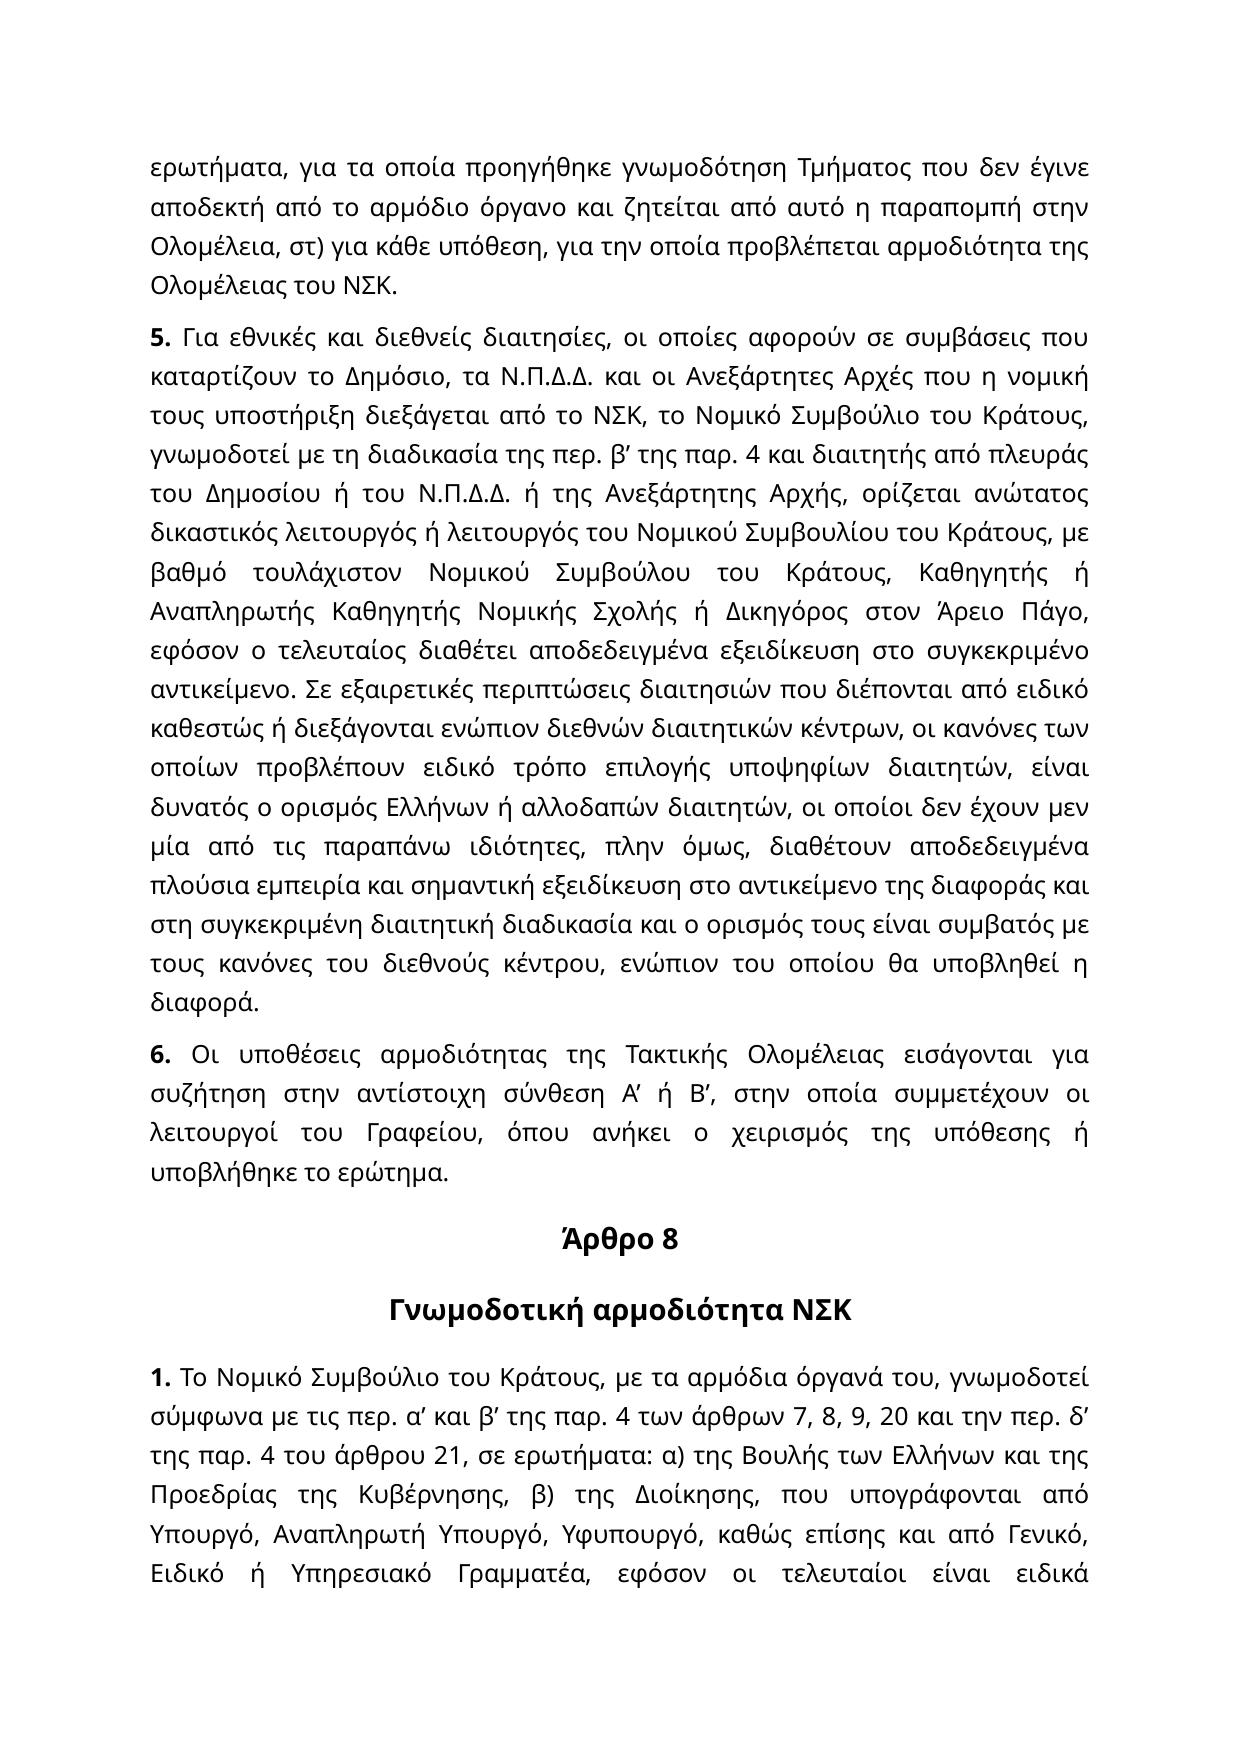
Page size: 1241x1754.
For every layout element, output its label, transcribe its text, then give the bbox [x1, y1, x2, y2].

text 6. Οι υποθέσεις αρμοδιότητας της Τακτικής Ολομέλειας εισάγονται για συζήτηση στην αντίστοιχη σύνθεση Α’ ή Β’, στην οποία συμμετέχουν οι λειτουργοί του Γραφείου, όπου ανήκει ο χειρισμός της υπόθεσης ή υποβλήθηκε το ερώτημα. [150, 1037, 1090, 1188]
text 5. Για εθνικές και διεθνείς διαιτησίες, οι οποίες αφορούν σε συμβάσεις που καταρτίζουν το Δημόσιο, τα Ν.Π.Δ.Δ. και οι Ανεξάρτητες Αρχές που η νομική τους υποστήριξη διεξάγεται από το ΝΣΚ, το Νομικό Συμβούλιο του Κράτους, γνωμοδοτεί με τη διαδικασία της περ. β’ της παρ. 4 και διαιτητής από πλευράς του Δημοσίου ή του Ν.Π.Δ.Δ. ή της Ανεξάρτητης Αρχής, ορίζεται ανώτατος δικαστικός λειτουργός ή λειτουργός του Νομικού Συμβουλίου του Κράτους, με βαθμό τουλάχιστον Νομικού Συμβούλου του Κράτους, Καθηγητής ή Αναπληρωτής Καθηγητής Νομικής Σχολής ή Δικηγόρος στον Άρειο Πάγο, εφόσον ο τελευταίος διαθέτει αποδεδειγμένα εξειδίκευση στο συγκεκριμένο αντικείμενο. Σε εξαιρετικές περιπτώσεις διαιτησιών που διέπονται από ειδικό καθεστώς ή διεξάγονται ενώπιον διεθνών διαιτητικών κέντρων, οι κανόνες των οποίων προβλέπουν ειδικό τρόπο επιλογής υποψηφίων διαιτητών, είναι δυνατός ο ορισμός Ελλήνων ή αλλοδαπών διαιτητών, οι οποίοι δεν έχουν μεν μία από τις παραπάνω ιδιότητες, πλην όμως, διαθέτουν αποδεδειγμένα πλούσια εμπειρία και σημαντική εξειδίκευση στο αντικείμενο της διαφοράς και στη συγκεκριμένη διαιτητική διαδικασία και ο ορισμός τους είναι συμβατός με τους κανόνες του διεθνούς κέντρου, ενώπιον του οποίου θα υποβληθεί η διαφορά. [150, 319, 1090, 1019]
text ερωτήματα, για τα οποία προηγήθηκε γνωμοδότηση Τμήματος που δεν έγινε αποδεκτή από το αρμόδιο όργανο και ζητείται από αυτό η παραπομπή στην Ολομέλεια, στ) για κάθε υπόθεση, για την οποία προβλέπεται αρμοδιότητα της Ολομέλειας του ΝΣΚ. [150, 150, 1090, 302]
subtitle Γνωμοδοτική αρμοδιότητα ΝΣΚ [150, 1289, 1090, 1329]
text 1. Το Νομικό Συμβούλιο του Κράτους, με τα αρμόδια όργανά του, γνωμοδοτεί σύμφωνα με τις περ. α’ και β’ της παρ. 4 των άρθρων 7, 8, 9, 20 και την περ. δ’ της παρ. 4 του άρθρου 21, σε ερωτήματα: α) της Βουλής των Ελλήνων και της Προεδρίας της Κυβέρνησης, β) της Διοίκησης, που υπογράφονται από Υπουργό, Αναπληρωτή Υπουργό, Υφυπουργό, καθώς επίσης και από Γενικό, Ειδικό ή Υπηρεσιακό Γραμματέα, εφόσον οι τελευταίοι είναι ειδικά [150, 1359, 1090, 1589]
subtitle Άρθρο 8 [150, 1218, 1090, 1258]
